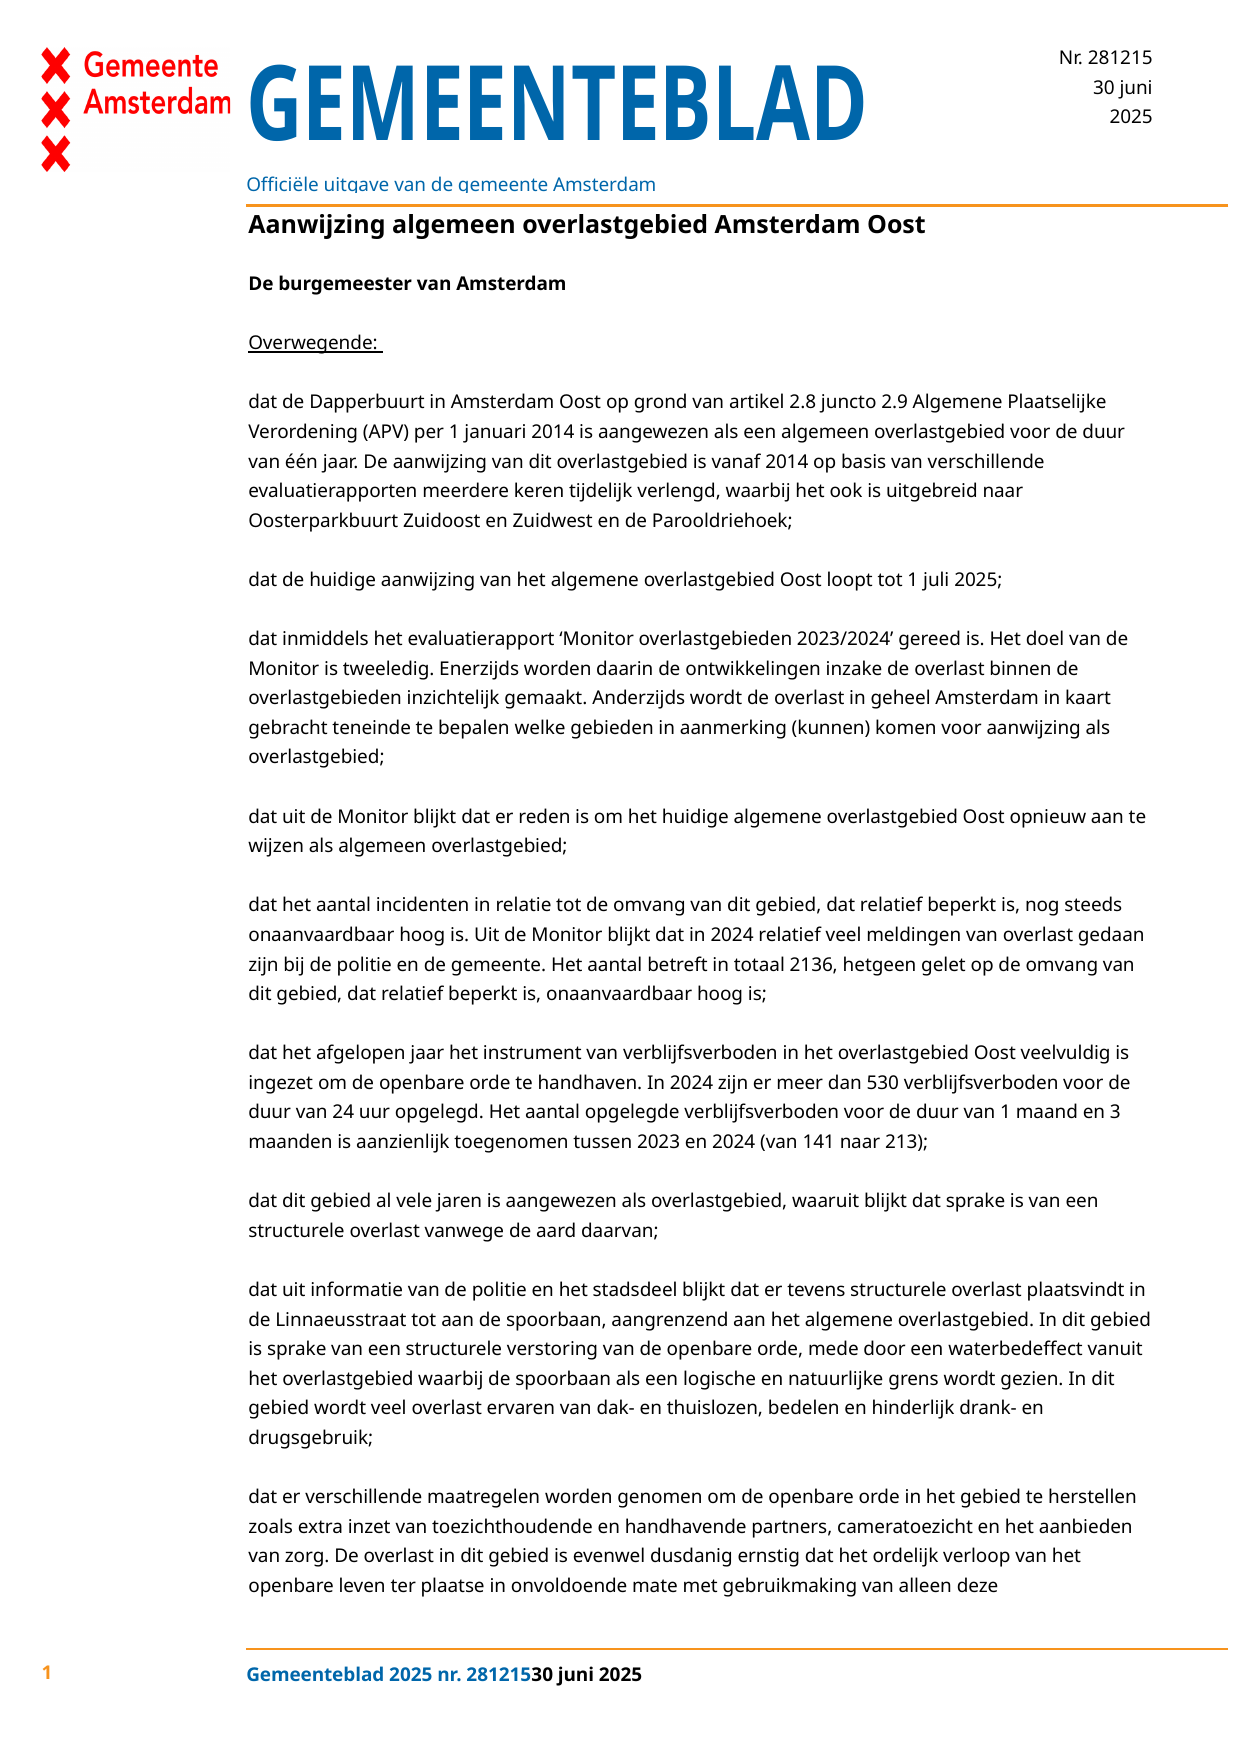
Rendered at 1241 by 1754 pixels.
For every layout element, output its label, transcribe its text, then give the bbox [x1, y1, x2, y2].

text dat er verschillende maatregelen worden genomen om de openbare orde in het gebied te herstellen zoals extra inzet van toezichthoudende en handhavende partners, cameratoezicht en het aanbieden van zorg. De overlast in dit gebied is evenwel dusdanig ernstig dat het ordelijk verloop van het openbare leven ter plaatse in onvoldoende mate met gebruikmaking van alleen deze [248, 1483, 1152, 1598]
text dat dit gebied al vele jaren is aangewezen als overlastgebied, waaruit blijkt dat sprake is van een structurele overlast vanwege de aard daarvan; [248, 1187, 1152, 1243]
text dat uit de Monitor blijkt dat er reden is om het huidige algemene overlastgebied Oost opnieuw aan te wijzen als algemeen overlastgebied; [248, 803, 1152, 858]
text dat uit informatie van de politie en het stadsdeel blijkt dat er tevens structurele overlast plaatsvindt in de Linnaeusstraat tot aan de spoorbaan, aangrenzend aan het algemene overlastgebied. In dit gebied is sprake van een structurele verstoring van de openbare orde, mede door een waterbedeffect vanuit het overlastgebied waarbij de spoorbaan als een logische en natuurlijke grens wordt gezien. In dit gebied wordt veel overlast ervaren van dak- en thuislozen, bedelen en hinderlijk drank- en drugsgebruik; [248, 1276, 1152, 1450]
text dat het afgelopen jaar het instrument van verblijfsverboden in het overlastgebied Oost veelvuldig is ingezet om de openbare orde te handhaven. In 2024 zijn er meer dan 530 verblijfsverboden voor de duur van 24 uur opgelegd. Het aantal opgelegde verblijfsverboden voor de duur van 1 maand en 3 maanden is aanzienlijk toegenomen tussen 2023 en 2024 (van 141 naar 213); [248, 1039, 1152, 1154]
text Overwegende: [248, 329, 1152, 355]
text De burgemeester van Amsterdam [248, 270, 1152, 296]
text dat de Dapperbuurt in Amsterdam Oost op grond van artikel 2.8 juncto 2.9 Algemene Plaatselijke Verordening (APV) per 1 januari 2014 is aangewezen als een algemeen overlastgebied voor de duur van één jaar. De aanwijzing van dit overlastgebied is vanaf 2014 op basis van verschillende evaluatierapporten meerdere keren tijdelijk verlengd, waarbij het ook is uitgebreid naar Oosterparkbuurt Zuidoost en Zuidwest en de Parooldriehoek; [248, 389, 1152, 533]
text dat de huidige aanwijzing van het algemene overlastgebied Oost loopt tot 1 juli 2025; [248, 566, 1152, 592]
text Aanwijzing algemeen overlastgebied Amsterdam Oost [248, 207, 1152, 241]
text dat inmiddels het evaluatierapport ‘Monitor overlastgebieden 2023/2024’ gereed is. Het doel van de Monitor is tweeledig. Enerzijds worden daarin de ontwikkelingen inzake de overlast binnen de overlastgebieden inzichtelijk gemaakt. Anderzijds wordt de overlast in geheel Amsterdam in kaart gebracht teneinde te bepalen welke gebieden in aanmerking (kunnen) komen voor aanwijzing als overlastgebied; [248, 625, 1152, 769]
text dat het aantal incidenten in relatie tot de omvang van dit gebied, dat relatief beperkt is, nog steeds onaanvaardbaar hoog is. Uit de Monitor blijkt dat in 2024 relatief veel meldingen van overlast gedaan zijn bij de politie en de gemeente. Het aantal betreft in totaal 2136, hetgeen gelet op de omvang van dit gebied, dat relatief beperkt is, onaanvaardbaar hoog is; [248, 892, 1152, 1006]
picture [41, 47, 231, 172]
